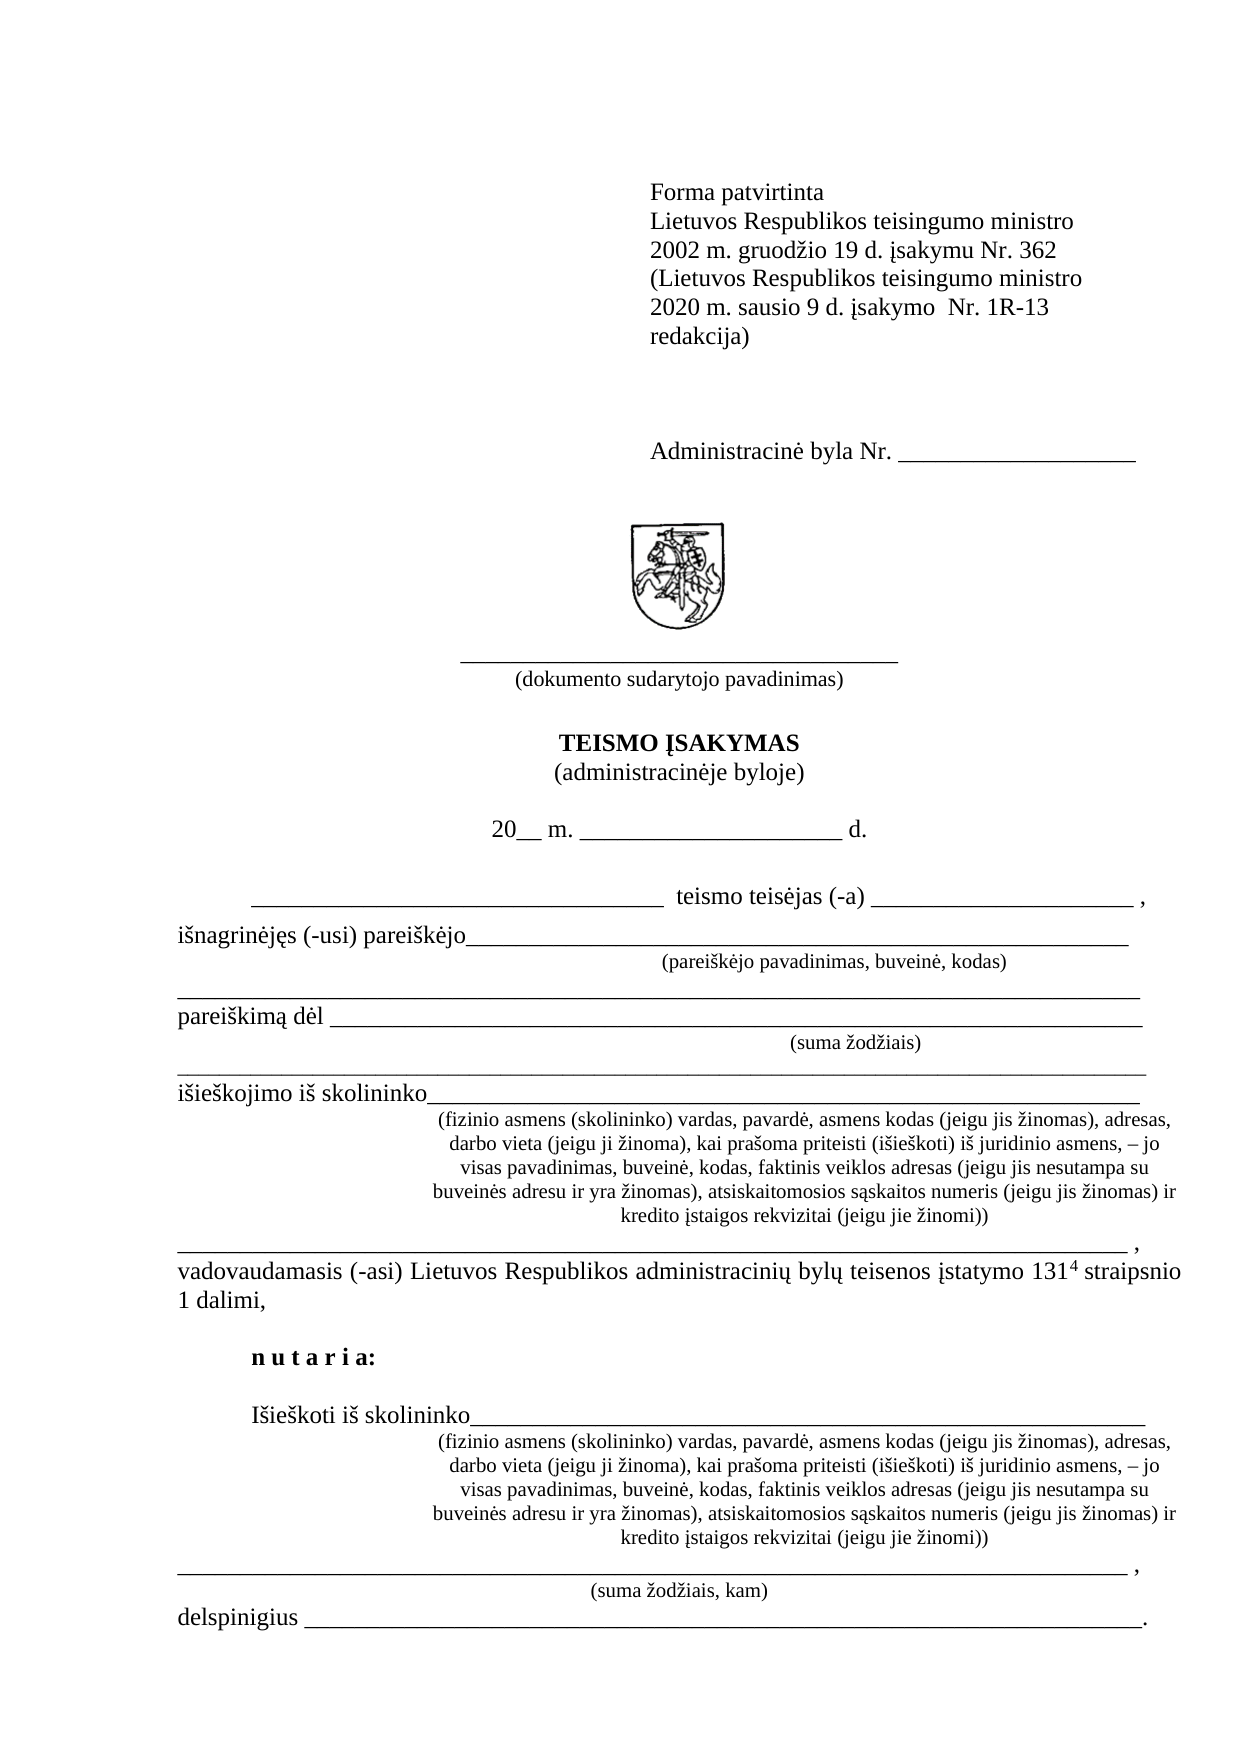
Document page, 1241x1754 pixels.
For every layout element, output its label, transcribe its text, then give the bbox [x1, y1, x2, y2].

text išieškojimo iš skolininko_________________________________________________________ [177, 1078, 1181, 1107]
text 2002 m. gruodžio 19 d. įsakymu Nr. 362 [177, 235, 1181, 263]
text vadovaudamasis (-asi) Lietuvos Respublikos administracinių bylų teisenos įstatymo 1314 straipsnio 1 dalimi, [177, 1256, 1181, 1313]
text (suma žodžiais) [177, 1030, 1181, 1054]
text _________________________________ teismo teisėjas (-a) _____________________ , [177, 881, 1181, 910]
text Lietuvos Respublikos teisingumo ministro [177, 206, 1181, 235]
text (administracinėje byloje) [177, 757, 1181, 786]
text Administracinė byla Nr. ___________________ [650, 436, 1181, 465]
text (suma žodžiais, kam) [177, 1578, 1181, 1602]
text 20__ m. _____________________ d. [177, 814, 1181, 843]
text _____________________________________________________________________________________________ [177, 1054, 1181, 1078]
text _____________________________________________________________________________ pareiškimą dėl _________________________________________________________________ [177, 973, 1181, 1030]
text nutaria: [177, 1342, 1181, 1371]
text (fizinio asmens (skolininko) vardas, pavardė, asmens kodas (jeigu jis žinomas), adresas, darbo vieta (jeigu ji žinoma), kai prašoma priteisti (išieškoti) iš juridinio asmens, – jo visas pavadinimas, buveinė, kodas, faktinis veiklos adresas (jeigu jis nesutampa su buveinės adresu ir yra žinomas), atsiskaitomosios sąskaitos numeris (jeigu jis žinomas) ir kredito įstaigos rekvizitai (jeigu jie žinomi)) [428, 1107, 1181, 1227]
text Forma patvirtinta [177, 177, 1181, 206]
text (Lietuvos Respublikos teisingumo ministro [177, 263, 1181, 292]
text (fizinio asmens (skolininko) vardas, pavardė, asmens kodas (jeigu jis žinomas), adresas, darbo vieta (jeigu ji žinoma), kai prašoma priteisti (išieškoti) iš juridinio asmens, – jo visas pavadinimas, buveinė, kodas, faktinis veiklos adresas (jeigu jis nesutampa su buveinės adresu ir yra žinomas), atsiskaitomosios sąskaitos numeris (jeigu jis žinomas) ir kredito įstaigos rekvizitai (jeigu jie žinomi)) [428, 1428, 1181, 1549]
text TEISMO ĮSAKYMAS [177, 728, 1181, 757]
text delspinigius ___________________________________________________________________. [177, 1602, 1181, 1630]
text (dokumento sudarytojo pavadinimas) [177, 666, 1181, 704]
text išnagrinėjęs (-usi) pareiškėjo_____________________________________________________ [177, 920, 1181, 948]
text ____________________________________________________________________________ , [177, 1227, 1181, 1256]
text ____________________________________________________________________________ , [177, 1549, 1181, 1578]
text Išieškoti iš skolininko______________________________________________________ [177, 1400, 1181, 1428]
text ___________________________________ [177, 637, 1181, 666]
text (pareiškėjo pavadinimas, buveinė, kodas) [487, 948, 1181, 973]
text redakcija) [177, 321, 1181, 350]
text 2020 m. sausio 9 d. įsakymo Nr. 1R-13 [177, 292, 1181, 321]
